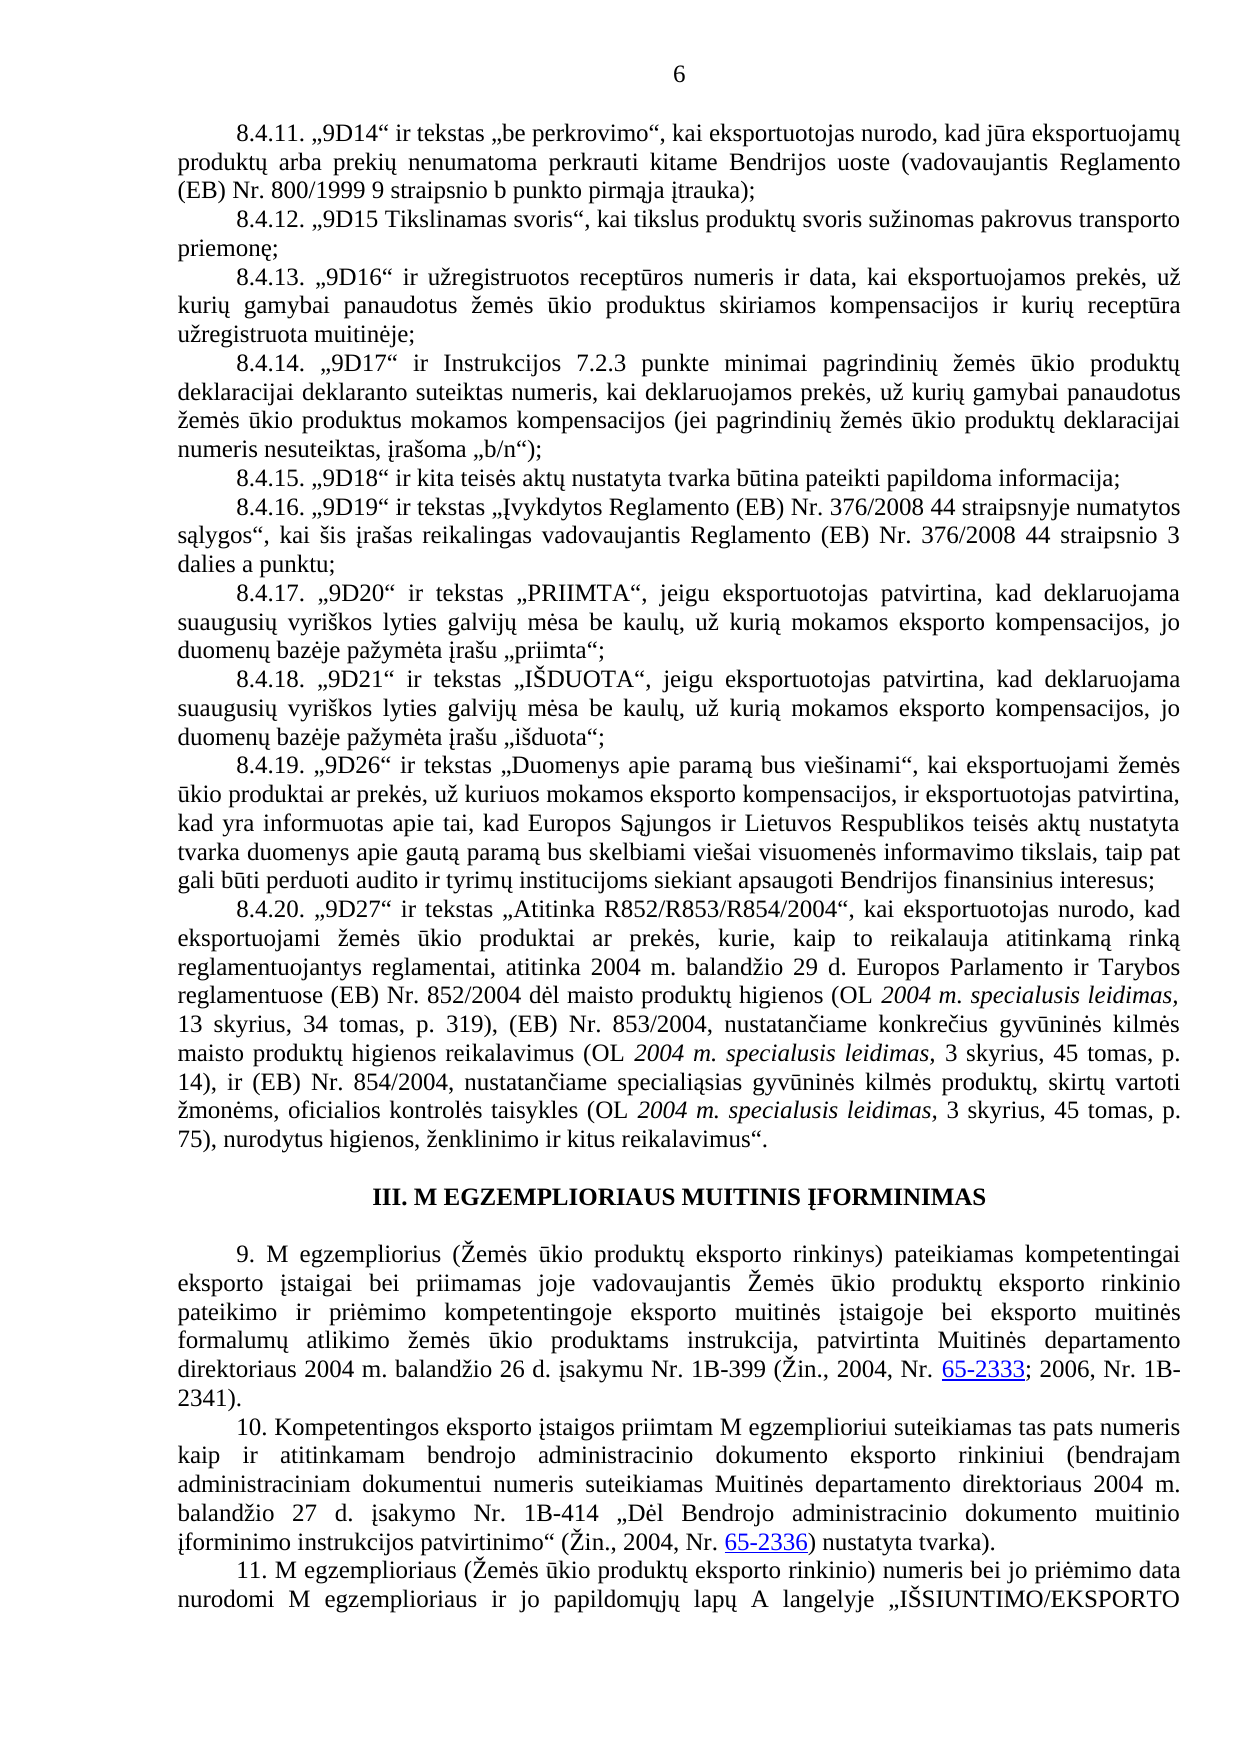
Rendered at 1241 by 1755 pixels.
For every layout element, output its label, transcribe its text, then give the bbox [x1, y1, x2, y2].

text 8.4.20. „9D27“ ir tekstas „Atitinka R852/R853/R854/2004“, kai eksportuotojas nurodo, kad eksportuojami žemės ūkio produktai ar prekės, kurie, kaip to reikalauja atitinkamą rinką reglamentuojantys reglamentai, atitinka 2004 m. balandžio 29 d. Europos Parlamento ir Tarybos reglamentuose (EB) Nr. 852/2004 dėl maisto produktų higienos (OL 2004 m. specialusis leidimas, 13 skyrius, 34 tomas, p. 319), (EB) Nr. 853/2004, nustatančiame konkrečius gyvūninės kilmės maisto produktų higienos reikalavimus (OL 2004 m. specialusis leidimas, 3 skyrius, 45 tomas, p. 14), ir (EB) Nr. 854/2004, nustatančiame specialiąsias gyvūninės kilmės produktų, skirtų vartoti žmonėms, oficialios kontrolės taisykles (OL 2004 m. specialusis leidimas, 3 skyrius, 45 tomas, p. 75), nurodytus higienos, ženklinimo ir kitus reikalavimus“. [177, 894, 1181, 1153]
text 11. M egzemplioriaus (Žemės ūkio produktų eksporto rinkinio) numeris bei jo priėmimo data nurodomi M egzemplioriaus ir jo papildomųjų lapų A langelyje „IŠSIUNTIMO/EKSPORTO [177, 1556, 1181, 1613]
text 8.4.18. „9D21“ ir tekstas „IŠDUOTA“, jeigu eksportuotojas patvirtina, kad deklaruojama suaugusių vyriškos lyties galvijų mėsa be kaulų, už kurią mokamos eksporto kompensacijos, jo duomenų bazėje pažymėta įrašu „išduota“; [177, 664, 1181, 751]
text 10. Kompetentingos eksporto įstaigos priimtam M egzemplioriui suteikiamas tas pats numeris kaip ir atitinkamam bendrojo administracinio dokumento eksporto rinkiniui (bendrajam administraciniam dokumentui numeris suteikiamas Muitinės departamento direktoriaus 2004 m. balandžio 27 d. įsakymo Nr. 1B-414 „Dėl Bendrojo administracinio dokumento muitinio įforminimo instrukcijos patvirtinimo“ (Žin., 2004, Nr. 65-2336) nustatyta tvarka). [177, 1412, 1181, 1556]
text 8.4.16. „9D19“ ir tekstas „Įvykdytos Reglamento (EB) Nr. 376/2008 44 straipsnyje numatytos sąlygos“, kai šis įrašas reikalingas vadovaujantis Reglamento (EB) Nr. 376/2008 44 straipsnio 3 dalies a punktu; [177, 492, 1181, 578]
text 8.4.12. „9D15 Tikslinamas svoris“, kai tikslus produktų svoris sužinomas pakrovus transporto priemonę; [177, 204, 1181, 262]
text 8.4.13. „9D16“ ir užregistruotos receptūros numeris ir data, kai eksportuojamos prekės, už kurių gamybai panaudotus žemės ūkio produktus skiriamos kompensacijos ir kurių receptūra užregistruota muitinėje; [177, 262, 1181, 348]
text 9. M egzempliorius (Žemės ūkio produktų eksporto rinkinys) pateikiamas kompetentingai eksporto įstaigai bei priimamas joje vadovaujantis Žemės ūkio produktų eksporto rinkinio pateikimo ir priėmimo kompetentingoje eksporto muitinės įstaigoje bei eksporto muitinės formalumų atlikimo žemės ūkio produktams instrukcija, patvirtinta Muitinės departamento direktoriaus 2004 m. balandžio 26 d. įsakymu Nr. 1B-399 (Žin., 2004, Nr. 65-2333; 2006, Nr. 1B-2341). [177, 1239, 1181, 1412]
text 8.4.15. „9D18“ ir kita teisės aktų nustatyta tvarka būtina pateikti papildoma informacija; [177, 463, 1181, 492]
text 8.4.17. „9D20“ ir tekstas „PRIIMTA“, jeigu eksportuotojas patvirtina, kad deklaruojama suaugusių vyriškos lyties galvijų mėsa be kaulų, už kurią mokamos eksporto kompensacijos, jo duomenų bazėje pažymėta įrašu „priimta“; [177, 578, 1181, 664]
text 8.4.19. „9D26“ ir tekstas „Duomenys apie paramą bus viešinami“, kai eksportuojami žemės ūkio produktai ar prekės, už kuriuos mokamos eksporto kompensacijos, ir eksportuotojas patvirtina, kad yra informuotas apie tai, kad Europos Sąjungos ir Lietuvos Respublikos teisės aktų nustatyta tvarka duomenys apie gautą paramą bus skelbiami viešai visuomenės informavimo tikslais, taip pat gali būti perduoti audito ir tyrimų institucijoms siekiant apsaugoti Bendrijos finansinius interesus; [177, 751, 1181, 894]
text 8.4.11. „9D14“ ir tekstas „be perkrovimo“, kai eksportuotojas nurodo, kad jūra eksportuojamų produktų arba prekių nenumatoma perkrauti kitame Bendrijos uoste (vadovaujantis Reglamento (EB) Nr. 800/1999 9 straipsnio b punkto pirmąja įtrauka); [177, 118, 1181, 204]
text 8.4.14. „9D17“ ir Instrukcijos 7.2.3 punkte minimai pagrindinių žemės ūkio produktų deklaracijai deklaranto suteiktas numeris, kai deklaruojamos prekės, už kurių gamybai panaudotus žemės ūkio produktus mokamos kompensacijos (jei pagrindinių žemės ūkio produktų deklaracijai numeris nesuteiktas, įrašoma „b/n“); [177, 348, 1181, 463]
text III. M EGZEMPLIORIAUS MUITINIS ĮFORMINIMAS [177, 1182, 1181, 1211]
